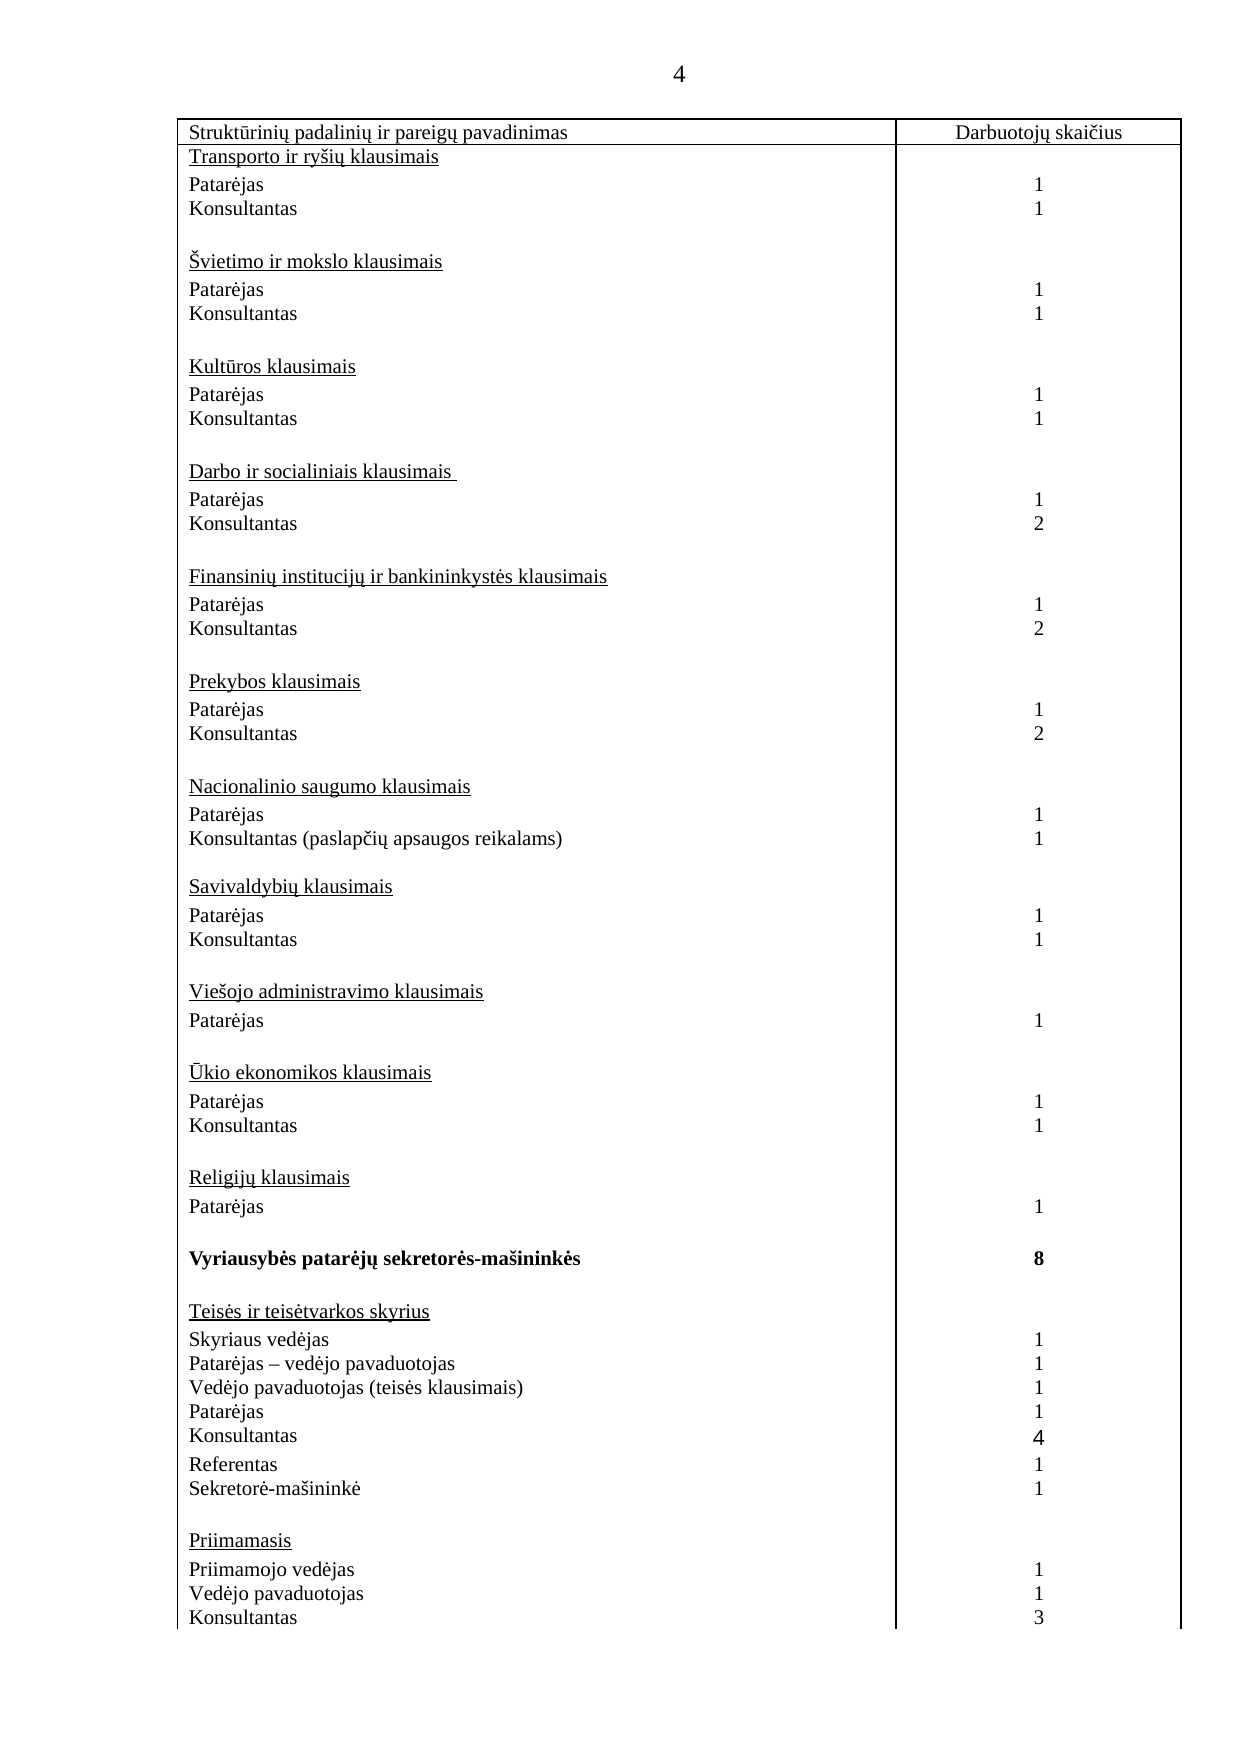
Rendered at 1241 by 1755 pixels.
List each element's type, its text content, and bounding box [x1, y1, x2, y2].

table_cell Patarėjas [178, 903, 895, 927]
table_cell 8 [897, 1246, 1180, 1270]
table_cell [897, 1299, 1180, 1327]
table_cell Skyriaus vedėjas [178, 1327, 895, 1351]
table_cell Konsultantas (paslapčių apsaugos reikalams) [178, 826, 895, 850]
table_cell Ūkio ekonomikos klausimais [178, 1060, 895, 1089]
table_cell 2 [897, 511, 1180, 535]
table_cell [178, 430, 895, 459]
table_cell [897, 430, 1180, 459]
table_cell [897, 1270, 1180, 1299]
table_cell Konsultantas [178, 406, 895, 430]
table_cell 1 [897, 1113, 1180, 1137]
table_cell 2 [897, 616, 1180, 640]
table_cell 1 [897, 1375, 1180, 1399]
table_cell Vyriausybės patarėjų sekretorės-mašininkės [178, 1246, 895, 1270]
table_cell Darbo ir socialiniais klausimais [178, 459, 895, 487]
table_cell [897, 459, 1180, 487]
table_cell 1 [897, 1089, 1180, 1113]
table_cell [178, 325, 895, 354]
table_cell Konsultantas [178, 1113, 895, 1137]
table_cell [178, 1218, 895, 1246]
table_cell Patarėjas [178, 1194, 895, 1218]
table_cell [897, 1032, 1180, 1060]
table_cell Patarėjas [178, 1008, 895, 1032]
table_cell [178, 535, 895, 564]
table_header Darbuotojų skaičius [897, 120, 1180, 144]
table_cell Konsultantas [178, 1605, 895, 1629]
table_cell 1 [897, 826, 1180, 850]
table_cell Transporto ir ryšių klausimais [178, 145, 895, 172]
table_cell [897, 1165, 1180, 1194]
table_cell 1 [897, 1399, 1180, 1423]
table_cell [897, 669, 1180, 697]
table_cell [897, 564, 1180, 592]
table_cell 1 [897, 382, 1180, 406]
table_cell 1 [897, 1581, 1180, 1605]
table_cell Konsultantas [178, 927, 895, 951]
table_header Struktūrinių padalinių ir pareigų pavadinimas [178, 120, 895, 144]
table_cell [178, 1270, 895, 1299]
table_cell 4 [897, 1423, 1180, 1452]
table_cell [897, 1528, 1180, 1557]
table_cell Švietimo ir mokslo klausimais [178, 249, 895, 277]
table_cell [897, 979, 1180, 1008]
table_cell 1 [897, 1008, 1180, 1032]
table_cell Priimamasis [178, 1528, 895, 1557]
table_cell [897, 354, 1180, 382]
table_cell Konsultantas [178, 616, 895, 640]
table_cell [897, 874, 1180, 903]
table_cell 1 [897, 277, 1180, 301]
table_cell 1 [897, 697, 1180, 721]
table_cell [897, 1060, 1180, 1089]
table_cell Referentas [178, 1452, 895, 1476]
table_cell [897, 1218, 1180, 1246]
table_cell 1 [897, 406, 1180, 430]
table_cell [897, 850, 1180, 874]
table_cell 1 [897, 1476, 1180, 1500]
table_cell [178, 640, 895, 669]
table_cell 1 [897, 903, 1180, 927]
table_cell Sekretorė-mašininkė [178, 1476, 895, 1500]
table_cell [178, 951, 895, 979]
table_cell 1 [897, 172, 1180, 196]
table_cell [178, 745, 895, 774]
table_cell Vedėjo pavaduotojas [178, 1581, 895, 1605]
table_cell 1 [897, 1194, 1180, 1218]
table_cell Patarėjas [178, 1399, 895, 1423]
table_cell [178, 1032, 895, 1060]
table_cell [897, 1137, 1180, 1165]
table_cell 1 [897, 592, 1180, 616]
table_cell [178, 1500, 895, 1528]
table_cell 3 [897, 1605, 1180, 1629]
table_cell [897, 1500, 1180, 1528]
table_cell Patarėjas [178, 382, 895, 406]
table_cell [897, 640, 1180, 669]
table_cell [178, 220, 895, 249]
table_cell [897, 249, 1180, 277]
table_cell Viešojo administravimo klausimais [178, 979, 895, 1008]
table_cell Vedėjo pavaduotojas (teisės klausimais) [178, 1375, 895, 1399]
table_cell 1 [897, 301, 1180, 325]
table_cell Prekybos klausimais [178, 669, 895, 697]
table_cell 1 [897, 802, 1180, 826]
table_cell Teisės ir teisėtvarkos skyrius [178, 1299, 895, 1327]
table_cell 1 [897, 1351, 1180, 1375]
table_cell Religijų klausimais [178, 1165, 895, 1194]
table_cell Konsultantas [178, 301, 895, 325]
table_cell 1 [897, 196, 1180, 220]
table_cell Konsultantas [178, 511, 895, 535]
table_cell 1 [897, 1557, 1180, 1581]
table_cell Patarėjas [178, 697, 895, 721]
table_cell Patarėjas [178, 802, 895, 826]
table_cell Patarėjas [178, 1089, 895, 1113]
table_cell 1 [897, 1327, 1180, 1351]
table_cell [897, 145, 1180, 172]
table_cell 1 [897, 927, 1180, 951]
table_cell Konsultantas [178, 196, 895, 220]
table_cell Finansinių institucijų ir bankininkystės klausimais [178, 564, 895, 592]
table_cell Nacionalinio saugumo klausimais [178, 774, 895, 802]
table_cell Patarėjas [178, 277, 895, 301]
table_cell Konsultantas [178, 1423, 895, 1452]
table_cell 1 [897, 487, 1180, 511]
table_cell Patarėjas – vedėjo pavaduotojas [178, 1351, 895, 1375]
table_cell Priimamojo vedėjas [178, 1557, 895, 1581]
table_cell 1 [897, 1452, 1180, 1476]
table_cell [897, 774, 1180, 802]
table_cell [178, 1137, 895, 1165]
table_cell Patarėjas [178, 172, 895, 196]
table_cell [897, 951, 1180, 979]
table_cell [897, 535, 1180, 564]
table_cell 2 [897, 721, 1180, 745]
table_cell Patarėjas [178, 592, 895, 616]
table_cell [897, 745, 1180, 774]
table_cell [897, 220, 1180, 249]
table_cell Patarėjas [178, 487, 895, 511]
table_cell Kultūros klausimais [178, 354, 895, 382]
table_cell Savivaldybių klausimais [178, 874, 895, 903]
table_cell [178, 850, 895, 874]
table_cell Konsultantas [178, 721, 895, 745]
table_cell [897, 325, 1180, 354]
